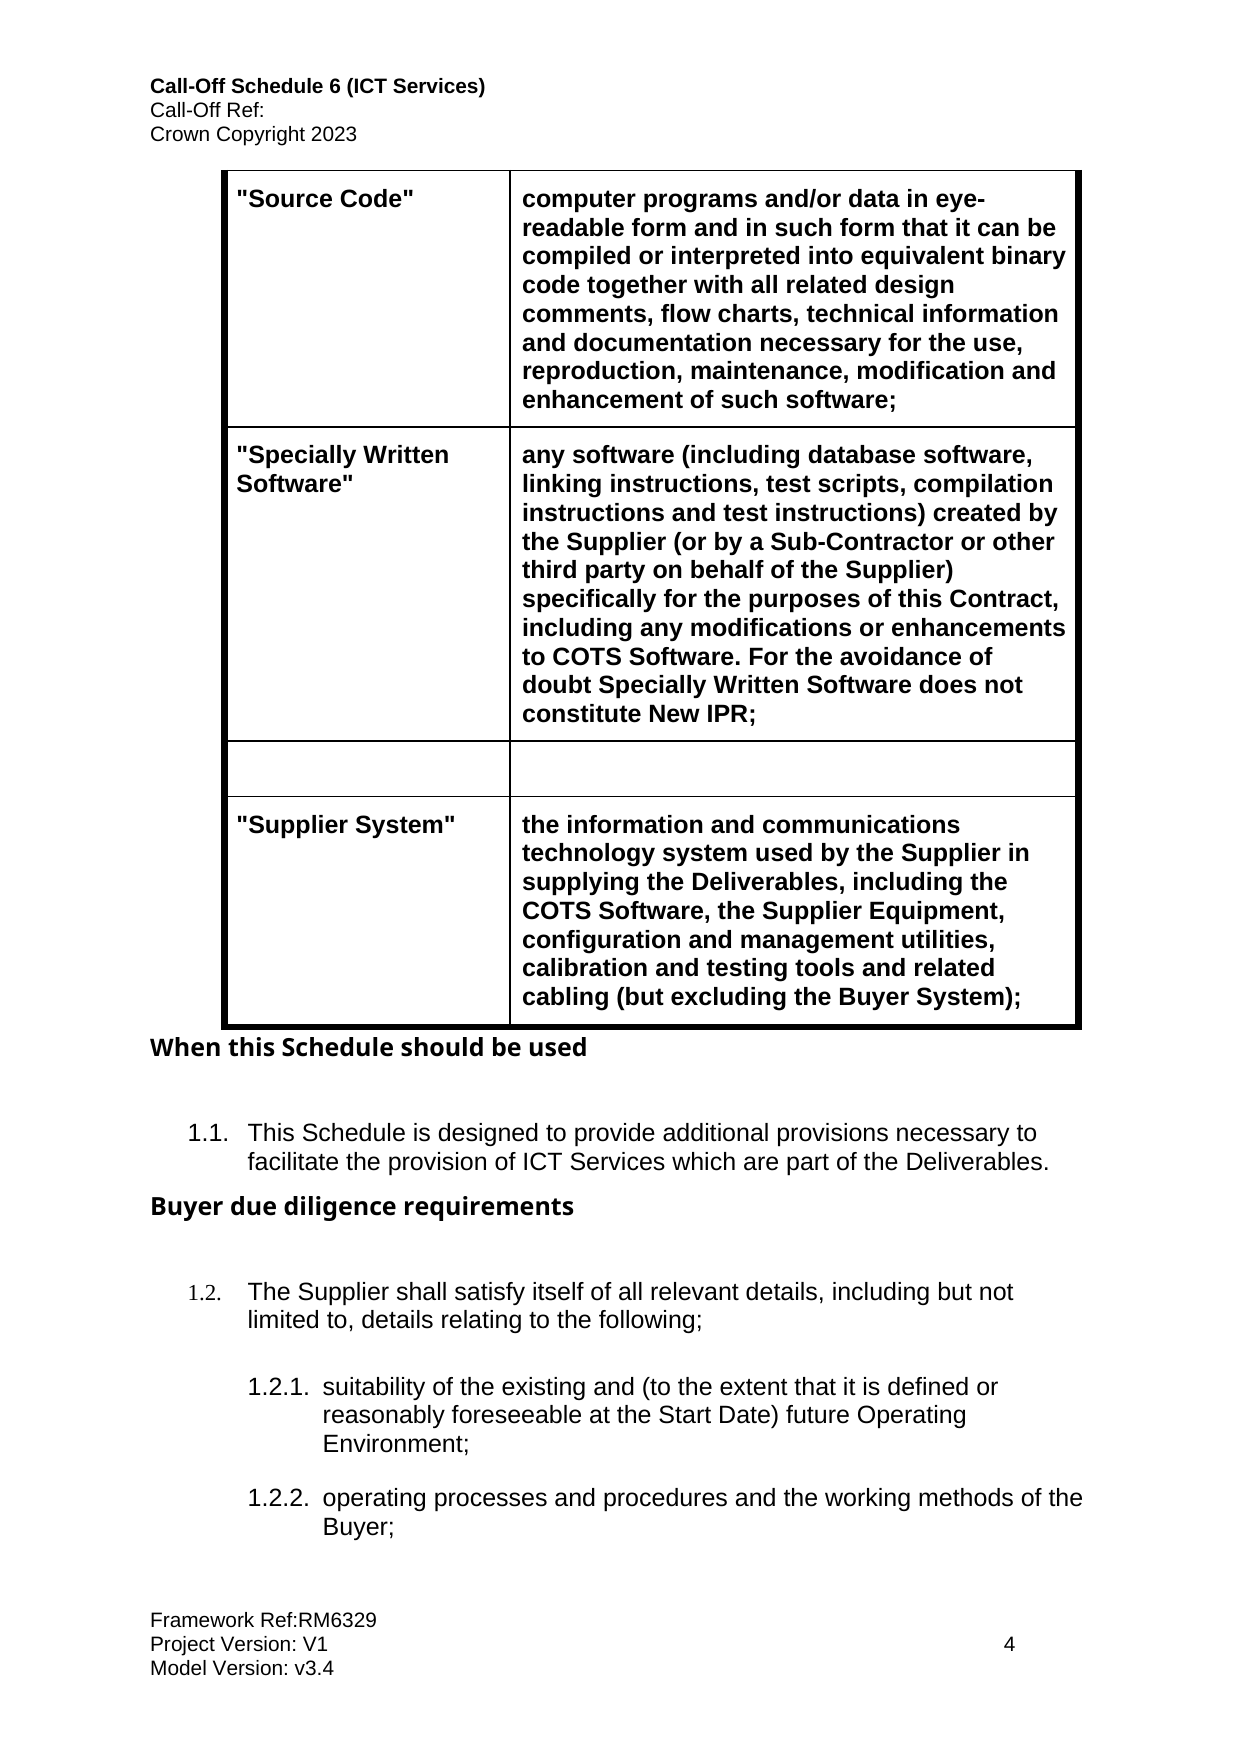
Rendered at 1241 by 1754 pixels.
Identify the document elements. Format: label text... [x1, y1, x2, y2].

table_cell the information and communications technology system used by the Supplier in supplying the Deliverables, including the COTS Software, the Supplier Equipment, configuration and management utilities, calibration and testing tools and related cabling (but excluding the Buyer System); [511, 797, 1075, 1023]
text Buyer due diligence requirements [150, 1188, 1091, 1222]
table_cell any software (including database software, linking instructions, test scripts, compilation instructions and test instructions) created by the Supplier (or by a Sub-Contractor or other third party on behalf of the Supplier) specifically for the purposes of this Contract, including any modifications or enhancements to COTS Software. For the avoidance of doubt Specially Written Software does not constitute New IPR; [511, 428, 1075, 740]
text When this Schedule should be used [150, 1030, 1091, 1064]
table_cell "Supplier System" [228, 797, 509, 1023]
table_cell "Specially Written Software" [228, 428, 509, 740]
table_cell computer programs and/or data in eye-readable form and in such form that it can be compiled or interpreted into equivalent binary code together with all related design comments, flow charts, technical information and documentation necessary for the use, reproduction, maintenance, modification and enhancement of such software; [511, 171, 1075, 426]
table_cell "Source Code" [228, 171, 509, 426]
list operating processes and procedures and the working methods of the Buyer; [247, 1483, 1091, 1541]
table_cell [511, 742, 1075, 796]
list This Schedule is designed to provide additional provisions necessary to facilitate the provision of ICT Services which are part of the Deliverables. [187, 1118, 1091, 1176]
table_cell [228, 742, 509, 796]
list The Supplier shall satisfy itself of all relevant details, including but not limited to, details relating to the following; [187, 1277, 1091, 1334]
list suitability of the existing and (to the extent that it is defined or reasonably foreseeable at the Start Date) future Operating Environment; [247, 1372, 1091, 1458]
